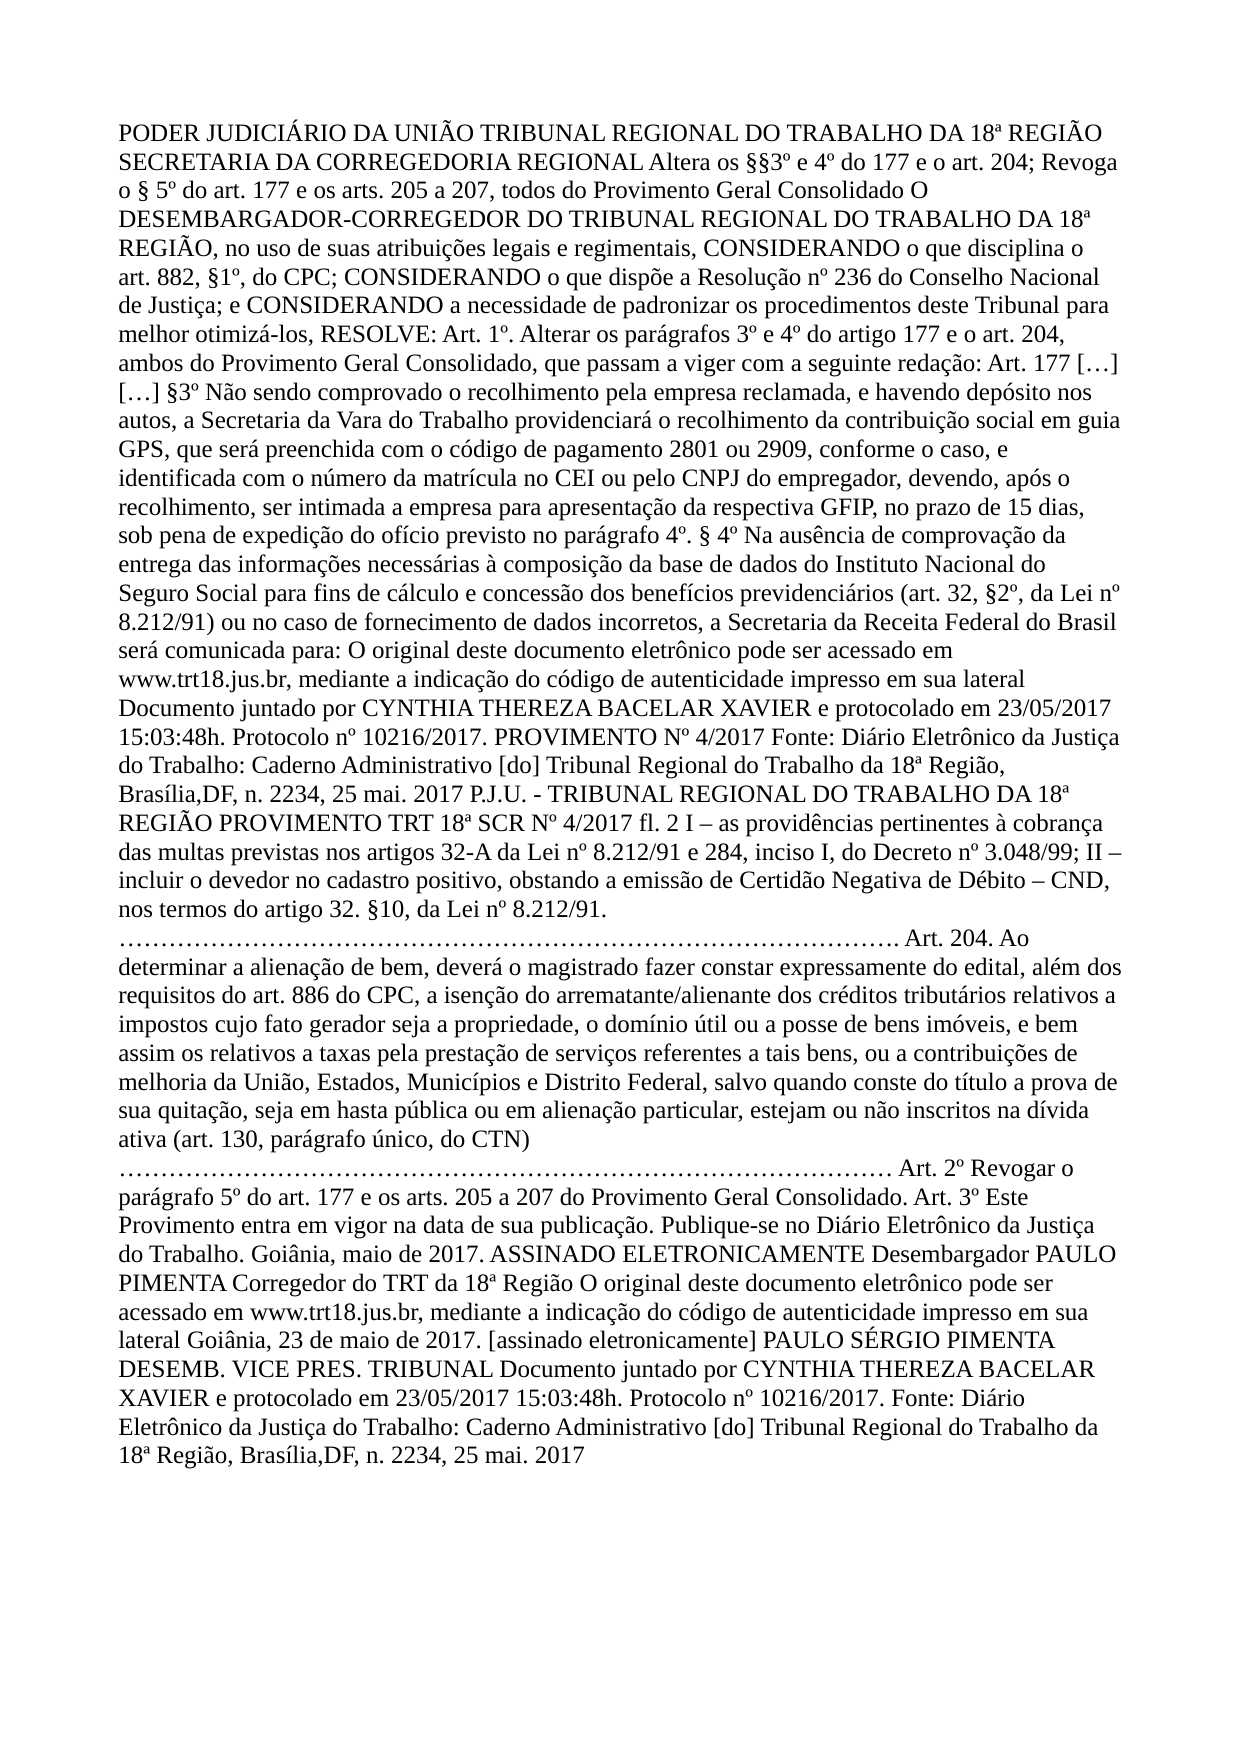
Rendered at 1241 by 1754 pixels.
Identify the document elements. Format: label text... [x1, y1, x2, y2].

text PODER JUDICIÁRIO DA UNIÃO TRIBUNAL REGIONAL DO TRABALHO DA 18ª REGIÃO SECRETARIA DA CORREGEDORIA REGIONAL Altera os §§3º e 4º do 177 e o art. 204; Revoga o § 5º do art. 177 e os arts. 205 a 207, todos do Provimento Geral Consolidado O DESEMBARGADOR-CORREGEDOR DO TRIBUNAL REGIONAL DO TRABALHO DA 18ª REGIÃO, no uso de suas atribuições legais e regimentais, CONSIDERANDO o que disciplina o art. 882, §1º, do CPC; CONSIDERANDO o que dispõe a Resolução nº 236 do Conselho Nacional de Justiça; e CONSIDERANDO a necessidade de padronizar os procedimentos deste Tribunal para melhor otimizá-los, RESOLVE: Art. 1º. Alterar os parágrafos 3º e 4º do artigo 177 e o art. 204, ambos do Provimento Geral Consolidado, que passam a viger com a seguinte redação: Art. 177 […] […] §3º Não sendo comprovado o recolhimento pela empresa reclamada, e havendo depósito nos autos, a Secretaria da Vara do Trabalho providenciará o recolhimento da contribuição social em guia GPS, que será preenchida com o código de pagamento 2801 ou 2909, conforme o caso, e identificada com o número da matrícula no CEI ou pelo CNPJ do empregador, devendo, após o recolhimento, ser intimada a empresa para apresentação da respectiva GFIP, no prazo de 15 dias, sob pena de expedição do ofício previsto no parágrafo 4º. § 4º Na ausência de comprovação da entrega das informações necessárias à composição da base de dados do Instituto Nacional do Seguro Social para fins de cálculo e concessão dos benefícios previdenciários (art. 32, §2º, da Lei nº 8.212/91) ou no caso de fornecimento de dados incorretos, a Secretaria da Receita Federal do Brasil será comunicada para: O original deste documento eletrônico pode ser acessado em www.trt18.jus.br, mediante a indicação do código de autenticidade impresso em sua lateral Documento juntado por CYNTHIA THEREZA BACELAR XAVIER e protocolado em 23/05/2017 15:03:48h. Protocolo nº 10216/2017. PROVIMENTO Nº 4/2017 Fonte: Diário Eletrônico da Justiça do Trabalho: Caderno Administrativo [do] Tribunal Regional do Trabalho da 18ª Região, Brasília,DF, n. 2234, 25 mai. 2017 P.J.U. - TRIBUNAL REGIONAL DO TRABALHO DA 18ª REGIÃO PROVIMENTO TRT 18ª SCR Nº 4/2017 fl. 2 I – as providências pertinentes à cobrança das multas previstas nos artigos 32-A da Lei nº 8.212/91 e 284, inciso I, do Decreto nº 3.048/99; II – incluir o devedor no cadastro positivo, obstando a emissão de Certidão Negativa de Débito – CND, nos termos do artigo 32. §10, da Lei nº 8.212/91. …………………………………………………………………………………. Art. 204. Ao determinar a alienação de bem, deverá o magistrado fazer constar expressamente do edital, além dos requisitos do art. 886 do CPC, a isenção do arrematante/alienante dos créditos tributários relativos a impostos cujo fato gerador seja a propriedade, o domínio útil ou a posse de bens imóveis, e bem assim os relativos a taxas pela prestação de serviços referentes a tais bens, ou a contribuições de melhoria da União, Estados, Municípios e Distrito Federal, salvo quando conste do título a prova de sua quitação, seja em hasta pública ou em alienação particular, estejam ou não inscritos na dívida ativa (art. 130, parágrafo único, do CTN) ………………………………………………………………………………… Art. 2º Revogar o parágrafo 5º do art. 177 e os arts. 205 a 207 do Provimento Geral Consolidado. Art. 3º Este Provimento entra em vigor na data de sua publicação. Publique-se no Diário Eletrônico da Justiça do Trabalho. Goiânia, maio de 2017. ASSINADO ELETRONICAMENTE Desembargador PAULO PIMENTA Corregedor do TRT da 18ª Região O original deste documento eletrônico pode ser acessado em www.trt18.jus.br, mediante a indicação do código de autenticidade impresso em sua lateral Goiânia, 23 de maio de 2017. [assinado eletronicamente] PAULO SÉRGIO PIMENTA DESEMB. VICE PRES. TRIBUNAL Documento juntado por CYNTHIA THEREZA BACELAR XAVIER e protocolado em 23/05/2017 15:03:48h. Protocolo nº 10216/2017. Fonte: Diário Eletrônico da Justiça do Trabalho: Caderno Administrativo [do] Tribunal Regional do Trabalho da 18ª Região, Brasília,DF, n. 2234, 25 mai. 2017 [118, 118, 1122, 1469]
